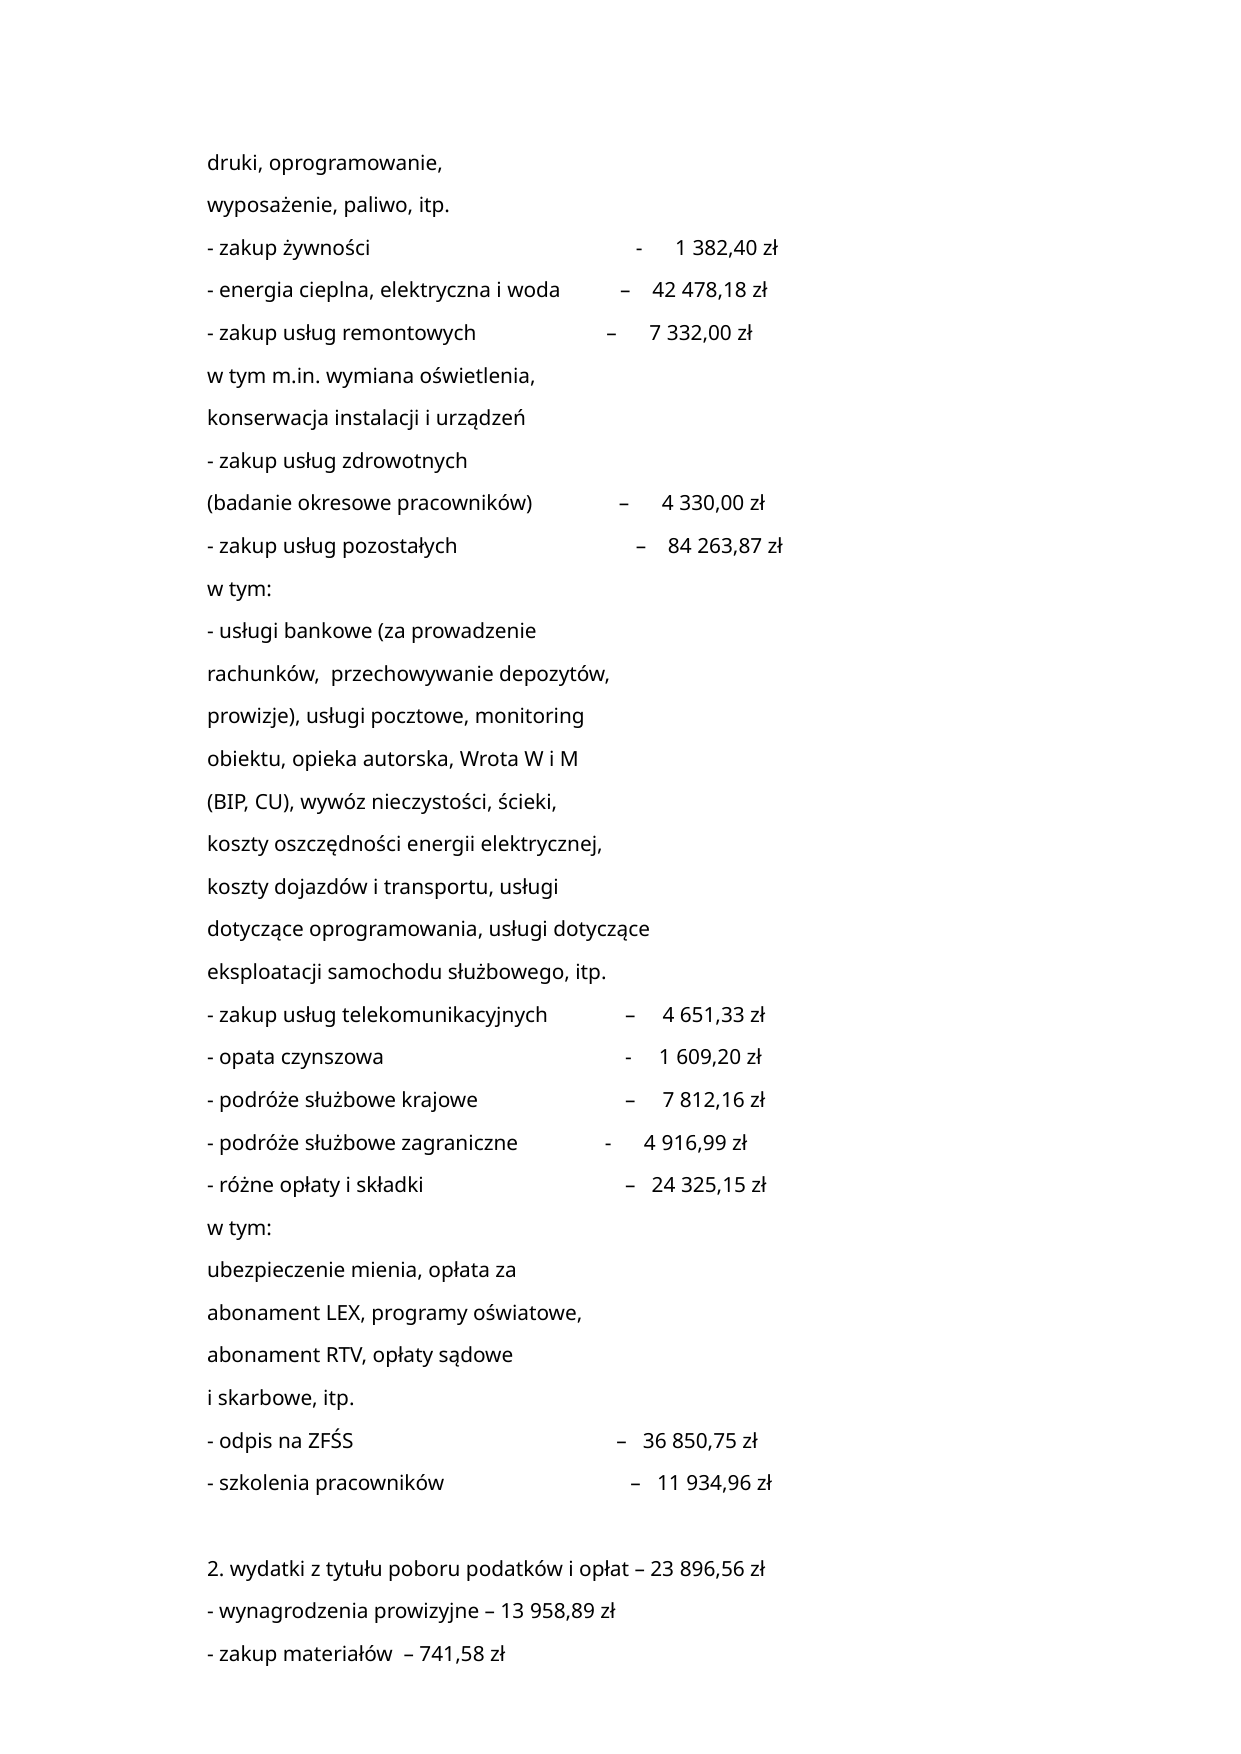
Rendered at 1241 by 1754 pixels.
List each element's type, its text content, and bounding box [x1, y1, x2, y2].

text 2. wydatki z tytułu poboru podatków i opłat – 23 896,56 zł [207, 1554, 1092, 1582]
text - zakup usług pozostałych – 84 263,87 zł [207, 531, 1092, 559]
text abonament LEX, programy oświatowe, [207, 1298, 1092, 1326]
text - zakup usług telekomunikacyjnych – 4 651,33 zł [207, 1000, 1092, 1028]
text obiektu, opieka autorska, Wrota W i M [207, 744, 1092, 773]
text - zakup usług zdrowotnych [207, 446, 1092, 474]
text - podróże służbowe krajowe – 7 812,16 zł [207, 1085, 1092, 1113]
text prowizje), usługi pocztowe, monitoring [207, 702, 1092, 730]
text rachunków, przechowywanie depozytów, [207, 659, 1092, 687]
text - różne opłaty i składki – 24 325,15 zł [207, 1170, 1092, 1199]
text koszty dojazdów i transportu, usługi [207, 872, 1092, 900]
text dotyczące oprogramowania, usługi dotyczące [207, 914, 1092, 943]
text w tym m.in. wymiana oświetlenia, [207, 361, 1092, 389]
text (BIP, CU), wywóz nieczystości, ścieki, [207, 787, 1092, 815]
text (badanie okresowe pracowników) – 4 330,00 zł [207, 488, 1092, 517]
text i skarbowe, itp. [207, 1383, 1092, 1412]
text - odpis na ZFŚS – 36 850,75 zł [207, 1426, 1092, 1454]
text - podróże służbowe zagraniczne - 4 916,99 zł [207, 1128, 1092, 1156]
text - zakup usług remontowych – 7 332,00 zł [207, 318, 1092, 347]
text eksploatacji samochodu służbowego, itp. [207, 957, 1092, 986]
text - zakup żywności - 1 382,40 zł [207, 233, 1092, 261]
text - opata czynszowa - 1 609,20 zł [207, 1042, 1092, 1071]
text wyposażenie, paliwo, itp. [207, 190, 1092, 219]
text abonament RTV, opłaty sądowe [207, 1341, 1092, 1369]
text ubezpieczenie mienia, opłata za [207, 1255, 1092, 1284]
text w tym: [207, 574, 1092, 602]
text konserwacja instalacji i urządzeń [207, 403, 1092, 432]
text druki, oprogramowanie, [207, 148, 1092, 176]
text w tym: [207, 1213, 1092, 1241]
text - energia cieplna, elektryczna i woda – 42 478,18 zł [207, 276, 1092, 304]
text - szkolenia pracowników – 11 934,96 zł [207, 1468, 1092, 1497]
text - zakup materiałów – 741,58 zł [207, 1639, 1092, 1667]
text - wynagrodzenia prowizyjne – 13 958,89 zł [207, 1596, 1092, 1625]
text - usługi bankowe (za prowadzenie [207, 616, 1092, 645]
text koszty oszczędności energii elektrycznej, [207, 829, 1092, 858]
